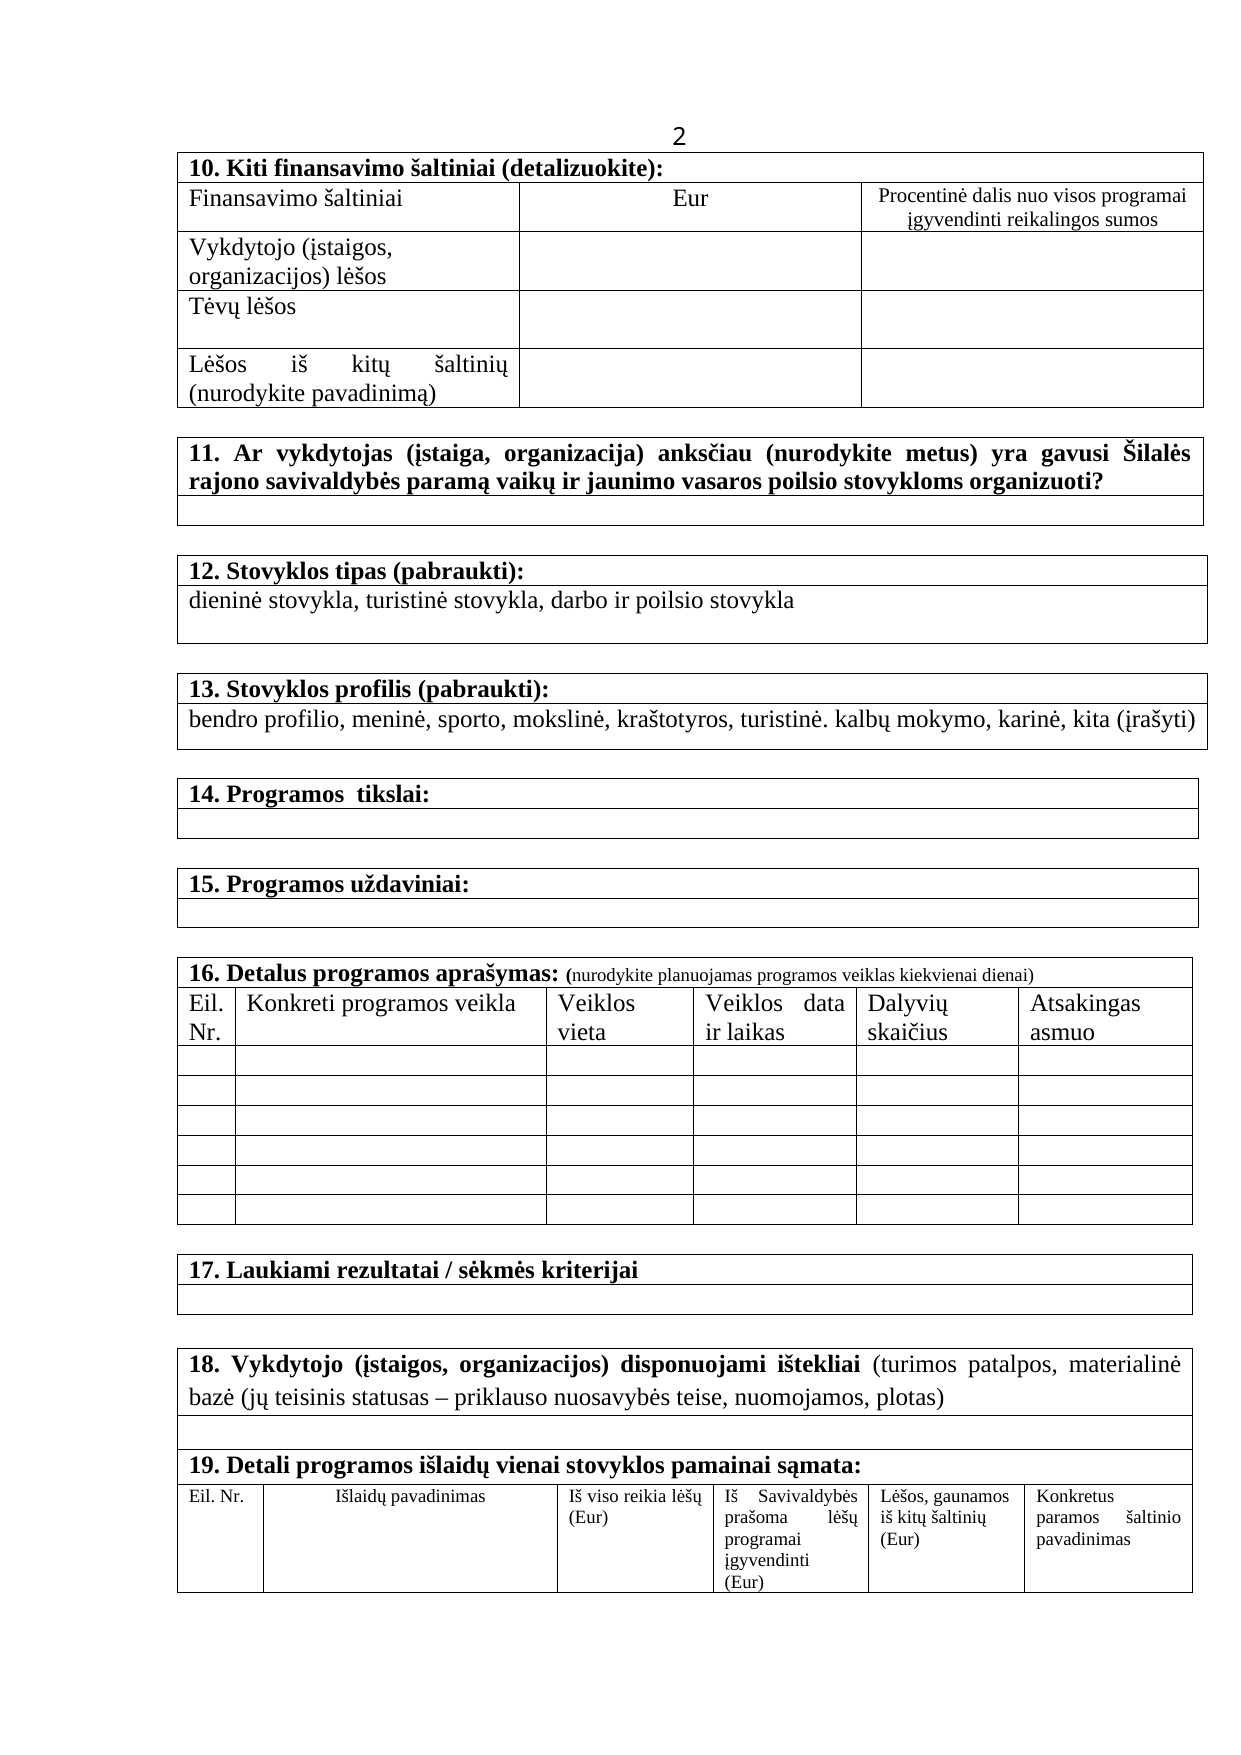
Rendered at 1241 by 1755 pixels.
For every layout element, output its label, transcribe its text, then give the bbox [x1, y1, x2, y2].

table_cell 19. Detali programos išlaidų vienai stovyklos pamainai sąmata: [178, 1450, 1192, 1483]
table_cell Išlaidų pavadinimas [264, 1485, 557, 1592]
table_cell [178, 1106, 235, 1135]
table_cell [1019, 1166, 1192, 1194]
table_cell [520, 291, 861, 348]
table_cell [236, 1076, 546, 1105]
table_cell [694, 1136, 856, 1164]
table_cell bendro profilio, meninė, sporto, mokslinė, kraštotyros, turistinė. kalbų mokymo, karinė, kita (įrašyti) [178, 704, 1207, 748]
table_cell Atsakingas asmuo [1019, 988, 1192, 1045]
table_cell [857, 1195, 1018, 1224]
table_cell [694, 1166, 856, 1194]
table_cell [694, 1106, 856, 1135]
table_cell [1019, 1106, 1192, 1135]
table_cell [178, 1136, 235, 1164]
table_cell [178, 496, 1203, 525]
table_cell [178, 809, 1198, 838]
table_cell [862, 232, 1203, 290]
table_header 11. Ar vykdytojas (įstaiga, organizacija) anksčiau (nurodykite metus) yra gavusi Šilalės rajono savivaldybės paramą vaikų ir jaunimo vasaros poilsio stovykloms organizuoti? [178, 438, 1203, 495]
table_cell Lėšos, gaunamos iš kitų šaltinių (Eur) [869, 1485, 1024, 1592]
table_cell [178, 1166, 235, 1194]
table_cell [547, 1076, 693, 1105]
table_cell [236, 1166, 546, 1194]
table_cell [857, 1136, 1018, 1164]
table_cell Tėvų lėšos [178, 291, 519, 348]
table_header 12. Stovyklos tipas (pabraukti): [178, 556, 1207, 584]
table_cell [694, 1195, 856, 1224]
table_cell [1019, 1046, 1192, 1075]
table_cell [178, 1076, 235, 1105]
table_cell [694, 1046, 856, 1075]
table_cell [694, 1076, 856, 1105]
table_cell [236, 1106, 546, 1135]
table_cell Finansavimo šaltiniai [178, 183, 519, 231]
table_cell Iš Savivaldybės prašoma lėšų programai įgyvendinti (Eur) [714, 1485, 868, 1592]
table_header 16. Detalus programos aprašymas: (nurodykite planuojamas programos veiklas kiekvienai dienai) [178, 958, 1192, 987]
table_cell Iš viso reikia lėšų (Eur) [558, 1485, 713, 1592]
table_cell dieninė stovykla, turistinė stovykla, darbo ir poilsio stovykla [178, 586, 1207, 643]
table_cell Vykdytojo (įstaigos, organizacijos) lėšos [178, 232, 519, 290]
table_cell [236, 1195, 546, 1224]
table_cell Eil. Nr. [178, 988, 235, 1045]
table_cell [547, 1195, 693, 1224]
table_cell [520, 232, 861, 290]
table_cell Veiklos vieta [547, 988, 693, 1045]
table_cell [236, 1136, 546, 1164]
table_header 15. Programos uždaviniai: [178, 869, 1198, 897]
table_cell Veiklos data ir laikas [694, 988, 856, 1045]
table_cell [1019, 1076, 1192, 1105]
table_cell [547, 1106, 693, 1135]
table_cell [857, 1166, 1018, 1194]
table_cell [547, 1046, 693, 1075]
table_cell Lėšos iš kitų šaltinių (nurodykite pavadinimą) [178, 349, 519, 407]
table_cell [178, 1416, 1192, 1449]
table_cell [547, 1166, 693, 1194]
table_cell Konkreti programos veikla [236, 988, 546, 1045]
table_cell [236, 1046, 546, 1075]
table_header 10. Kiti finansavimo šaltiniai (detalizuokite): [178, 153, 1203, 182]
table_cell [520, 349, 861, 407]
table_cell [862, 349, 1203, 407]
table_cell Konkretus paramos šaltinio pavadinimas [1025, 1485, 1192, 1592]
table_cell Eur [520, 183, 861, 231]
table_header 18. Vykdytojo (įstaigos, organizacijos) disponuojami ištekliai (turimos patalpos, materialinė bazė (jų teisinis statusas – priklauso nuosavybės teise, nuomojamos, plotas) [178, 1349, 1192, 1415]
table_cell [857, 1076, 1018, 1105]
table_cell Eil. Nr. [178, 1485, 263, 1592]
table_cell [857, 1046, 1018, 1075]
table_cell [1019, 1136, 1192, 1164]
table_header 14. Programos tikslai: [178, 779, 1198, 808]
table_cell Procentinė dalis nuo visos programai įgyvendinti reikalingos sumos [862, 183, 1203, 231]
table_header 13. Stovyklos profilis (pabraukti): [178, 674, 1207, 703]
table_cell [178, 1285, 1192, 1313]
table_header 17. Laukiami rezultatai / sėkmės kriterijai [178, 1255, 1192, 1284]
table_cell [862, 291, 1203, 348]
table_cell Dalyvių skaičius [857, 988, 1018, 1045]
table_cell [178, 1195, 235, 1224]
table_cell [857, 1106, 1018, 1135]
table_cell [178, 1046, 235, 1075]
table_cell [547, 1136, 693, 1164]
table_cell [178, 899, 1198, 927]
table_cell [1019, 1195, 1192, 1224]
